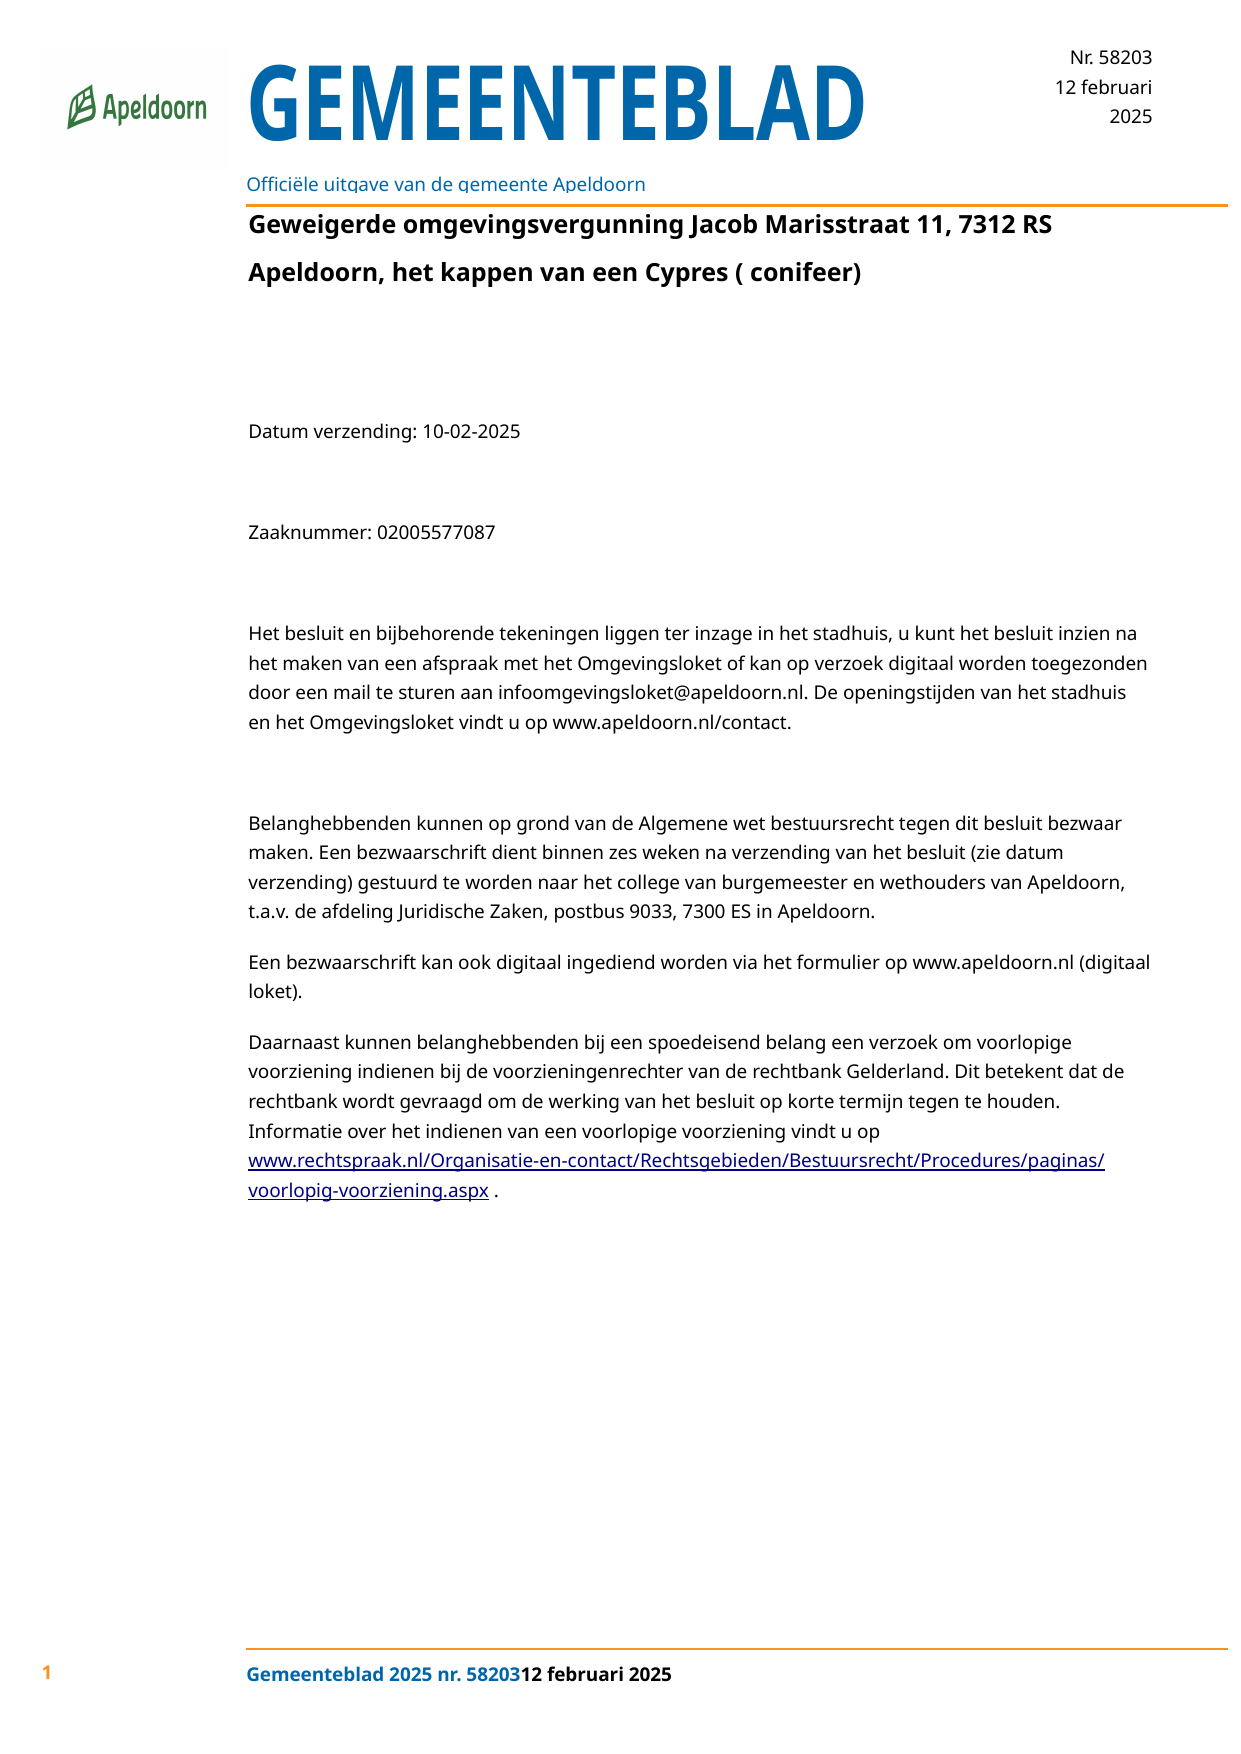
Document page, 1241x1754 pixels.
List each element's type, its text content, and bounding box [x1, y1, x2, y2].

text Daarnaast kunnen belanghebbenden bij een spoedeisend belang een verzoek om voorlopige voorziening indienen bij de voorzieningenrechter van de rechtbank Gelderland. Dit betekent dat de rechtbank wordt gevraagd om de werking van het besluit op korte termijn tegen te houden. Informatie over het indienen van een voorlopige voorziening vindt u op www.rechtspraak.nl/Organisatie-en-contact/Rechtsgebieden/Bestuursrecht/Procedures/paginas/voorlopig-voorziening.aspx . [248, 1029, 1152, 1203]
text Zaaknummer: 02005577087 [248, 519, 1152, 545]
text Het besluit en bijbehorende tekeningen liggen ter inzage in het stadhuis, u kunt het besluit inzien na het maken van een afspraak met het Omgevingsloket of kan op verzoek digitaal worden toegezonden door een mail te sturen aan infoomgevingsloket@apeldoorn.nl. De openingstijden van het stadhuis en het Omgevingsloket vindt u op www.apeldoorn.nl/contact. [248, 620, 1152, 735]
text Datum verzending: 10-02-2025 [248, 419, 1152, 444]
text Geweigerde omgevingsvergunning Jacob Marisstraat 11, 7312 RS Apeldoorn, het kappen van een Cypres ( conifeer) [248, 207, 1152, 288]
text Een bezwaarschrift kan ook digitaal ingediend worden via het formulier op www.apeldoorn.nl (digitaal loket). [248, 949, 1152, 1004]
text Belanghebbenden kunnen op grond van de Algemene wet bestuursrecht tegen dit besluit bezwaar maken. Een bezwaarschrift dient binnen zes weken na verzending van het besluit (zie datum verzending) gestuurd te worden naar het college van burgemeester en wethouders van Apeldoorn, t.a.v. de afdeling Juridische Zaken, postbus 9033, 7300 ES in Apeldoorn. [248, 810, 1152, 924]
picture [41, 47, 231, 172]
